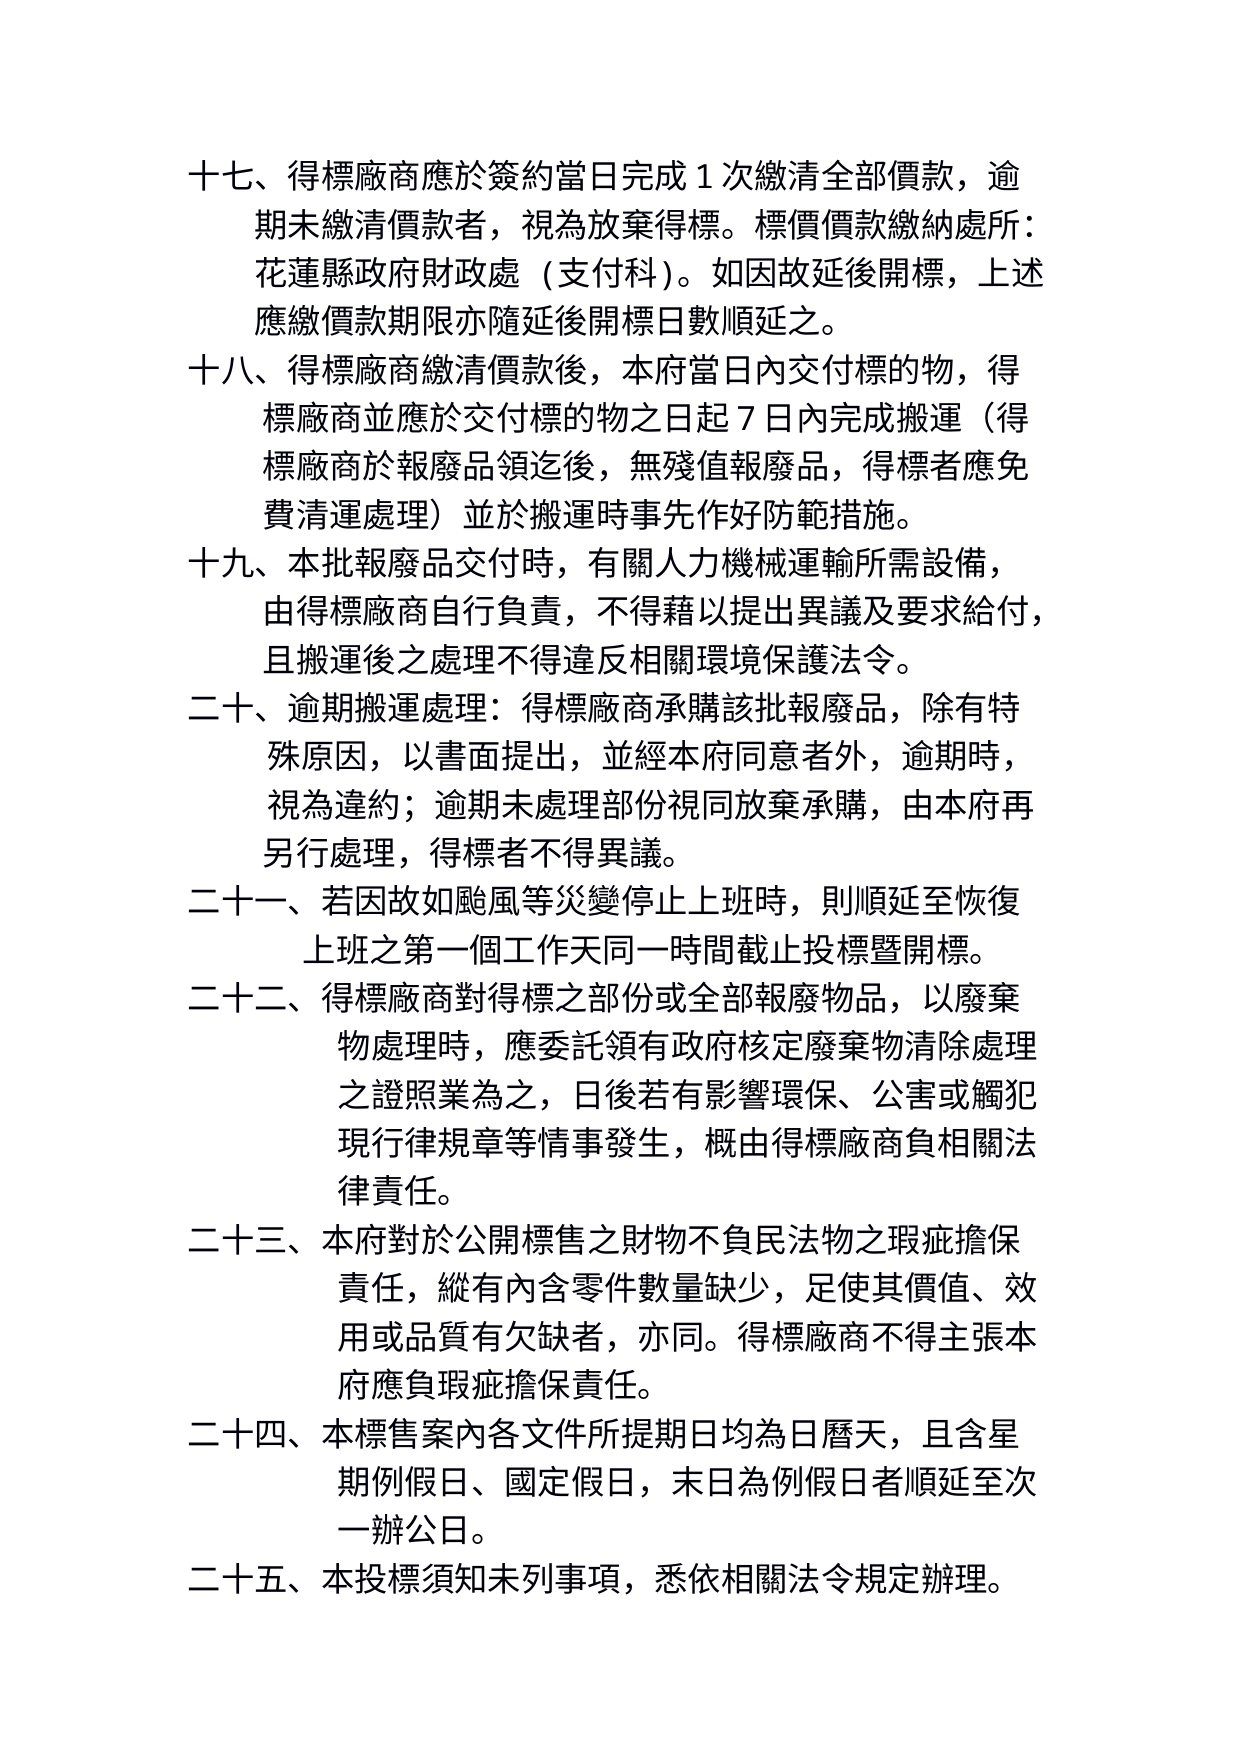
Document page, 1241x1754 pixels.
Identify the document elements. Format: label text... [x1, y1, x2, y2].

text 二十四、本標售案內各文件所提期日均為日曆天，且含星 期例假日、國定假日，末日為例假日者順延至次 一辦公日。 [187, 1407, 1053, 1552]
text 二十一、若因故如颱風等災變停止上班時，則順延至恢復 上班之第一個工作天同一時間截止投標暨開標。 [187, 875, 1053, 972]
text 二十三、本府對於公開標售之財物不負民法物之瑕疵擔保 責任，縱有內含零件數量缺少，足使其價值、效 用或品質有欠缺者，亦同。得標廠商不得主張本 府應負瑕疵擔保責任。 [187, 1214, 1053, 1407]
text 二十二、得標廠商對得標之部份或全部報廢物品，以廢棄 物處理時，應委託領有政府核定廢棄物清除處理 之證照業為之，日後若有影響環保、公害或觸犯 現行律規章等情事發生，概由得標廠商負相關法 律責任。 [187, 972, 1053, 1214]
text 二十、逾期搬運處理：得標廠商承購該批報廢品，除有特 [187, 682, 1053, 730]
text 視為違約；逾期未處理部份視同放棄承購，由本府再 另行處理，得標者不得異議。 [187, 778, 1053, 875]
text 二十五、本投標須知未列事項，悉依相關法令規定辦理。 [187, 1552, 1053, 1601]
text 殊原因，以書面提出，並經本府同意者外，逾期時， [187, 730, 1053, 778]
text 十九、本批報廢品交付時，有關人力機械運輸所需設備， 由得標廠商自行負責，不得藉以提出異議及要求給付， 且搬運後之處理不得違反相關環境保護法令。 [187, 537, 1053, 682]
text 十七、得標廠商應於簽約當日完成1次繳清全部價款，逾期未繳清價款者，視為放棄得標。標價價款繳納處所：花蓮縣政府財政處 (支付科)。如因故延後開標，上述應繳價款期限亦隨延後開標日數順延之。 [187, 150, 1053, 343]
text 十八、得標廠商繳清價款後，本府當日內交付標的物，得 標廠商並應於交付標的物之日起7日內完成搬運（得 標廠商於報廢品領迄後，無殘值報廢品，得標者應免 費清運處理）並於搬運時事先作好防範措施。 [187, 343, 1053, 537]
